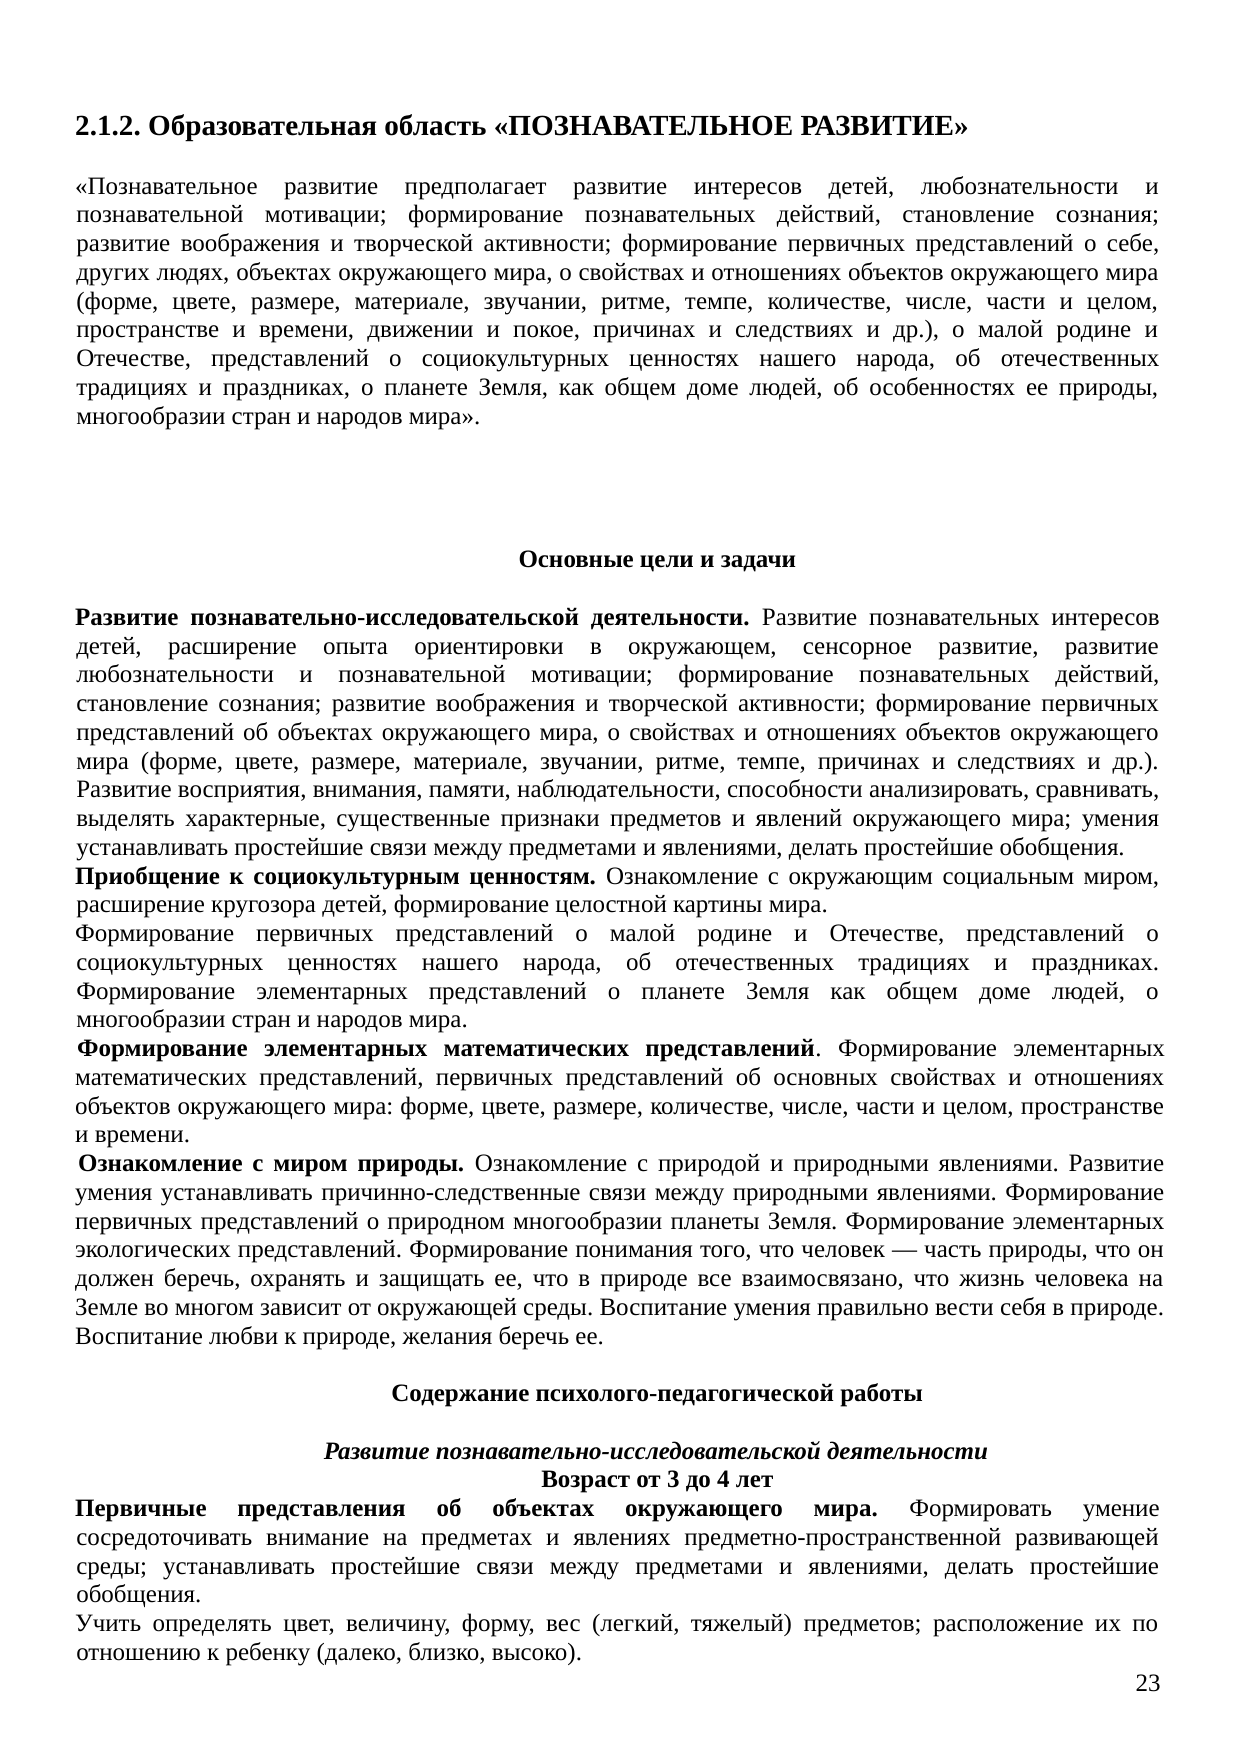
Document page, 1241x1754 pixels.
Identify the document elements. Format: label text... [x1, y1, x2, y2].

text Ознакомление с миром природы. Ознакомление с природой и природными явлениями. Развитие умения устанавливать причинно-следственные связи между природными явлениями. Формирование первичных представлений о природном многообразии планеты Земля. Формирование элементарных экологических представлений. Формирование понимания того, что человек — часть природы, что он должен беречь, охранять и защищать ее, что в природе все взаимосвязано, что жизнь человека на Земле во многом зависит от окружающей среды. Воспитание умения правильно вести себя в природе. Воспитание любви к природе, желания беречь ее. [75, 1148, 1165, 1349]
text Формирование первичных представлений о малой родине и Отечестве, представлений о социокультурных ценностях нашего народа, об отечественных традициях и праздниках. Формирование элементарных представлений о планете Земля как общем доме людей, о многообразии стран и народов мира. [75, 918, 1160, 1033]
text Приобщение к социокультурным ценностям. Ознакомление с окружающим социальным миром, расширение кругозора детей, формирование целостной картины мира. [75, 861, 1160, 918]
text Первичные представления об объектах окружающего мира. Формировать умение сосредоточивать внимание на предметах и явлениях предметно-пространственной развивающей среды; устанавливать простейшие связи между предметами и явлениями, делать простейшие обобщения. [75, 1493, 1160, 1608]
text Основные цели и задачи [75, 544, 1165, 573]
text Формирование элементарных математических представлений. Формирование элементарных математических представлений, первичных представлений об основных свойствах и отношениях объектов окружающего мира: форме, цвете, размере, количестве, числе, части и целом, пространстве и времени. [75, 1033, 1165, 1148]
text Учить определять цвет, величину, форму, вес (легкий, тяжелый) предметов; расположение их по отношению к ребенку (далеко, близко, высоко). [75, 1608, 1160, 1666]
text Развитие познавательно-исследовательской деятельности. Развитие познавательных интересов детей, расширение опыта ориентировки в окружающем, сенсорное развитие, развитие любознательности и познавательной мотивации; формирование познавательных действий, становление сознания; развитие воображения и творческой активности; формирование первичных представлений об объектах окружающего мира, о свойствах и отношениях объектов окружающего мира (форме, цвете, размере, материале, звучании, ритме, темпе, причинах и следствиях и др.). Развитие восприятия, внимания, памяти, наблюдательности, способности анализировать, сравнивать, выделять характерные, существенные признаки предметов и явлений окружающего мира; умения устанавливать простейшие связи между предметами и явлениями, делать простейшие обобщения. [75, 602, 1160, 861]
text Содержание психолого-педагогической работы [75, 1378, 1165, 1407]
text «Познавательное развитие предполагает развитие интересов детей, любознательности и познавательной мотивации; формирование познавательных действий, становление сознания; развитие воображения и творческой активности; формирование первичных представлений о себе, других людях, объектах окружающего мира, о свойствах и отношениях объектов окружающего мира (форме, цвете, размере, материале, звучании, ритме, темпе, количестве, числе, части и целом, пространстве и времени, движении и покое, причинах и следствиях и др.), о малой родине и Отечестве, представлений о социокультурных ценностях нашего народа, об отечественных традициях и праздниках, о планете Земля, как общем доме людей, об особенностях ее природы, многообразии стран и народов мира». [75, 171, 1160, 429]
text Развитие познавательно-исследовательской деятельности [75, 1436, 1165, 1464]
text 2.1.2. Образовательная область «ПОЗНАВАТЕЛЬНОЕ РАЗВИТИЕ» [75, 108, 1165, 142]
text Возраст от 3 до 4 лет [75, 1464, 1165, 1493]
